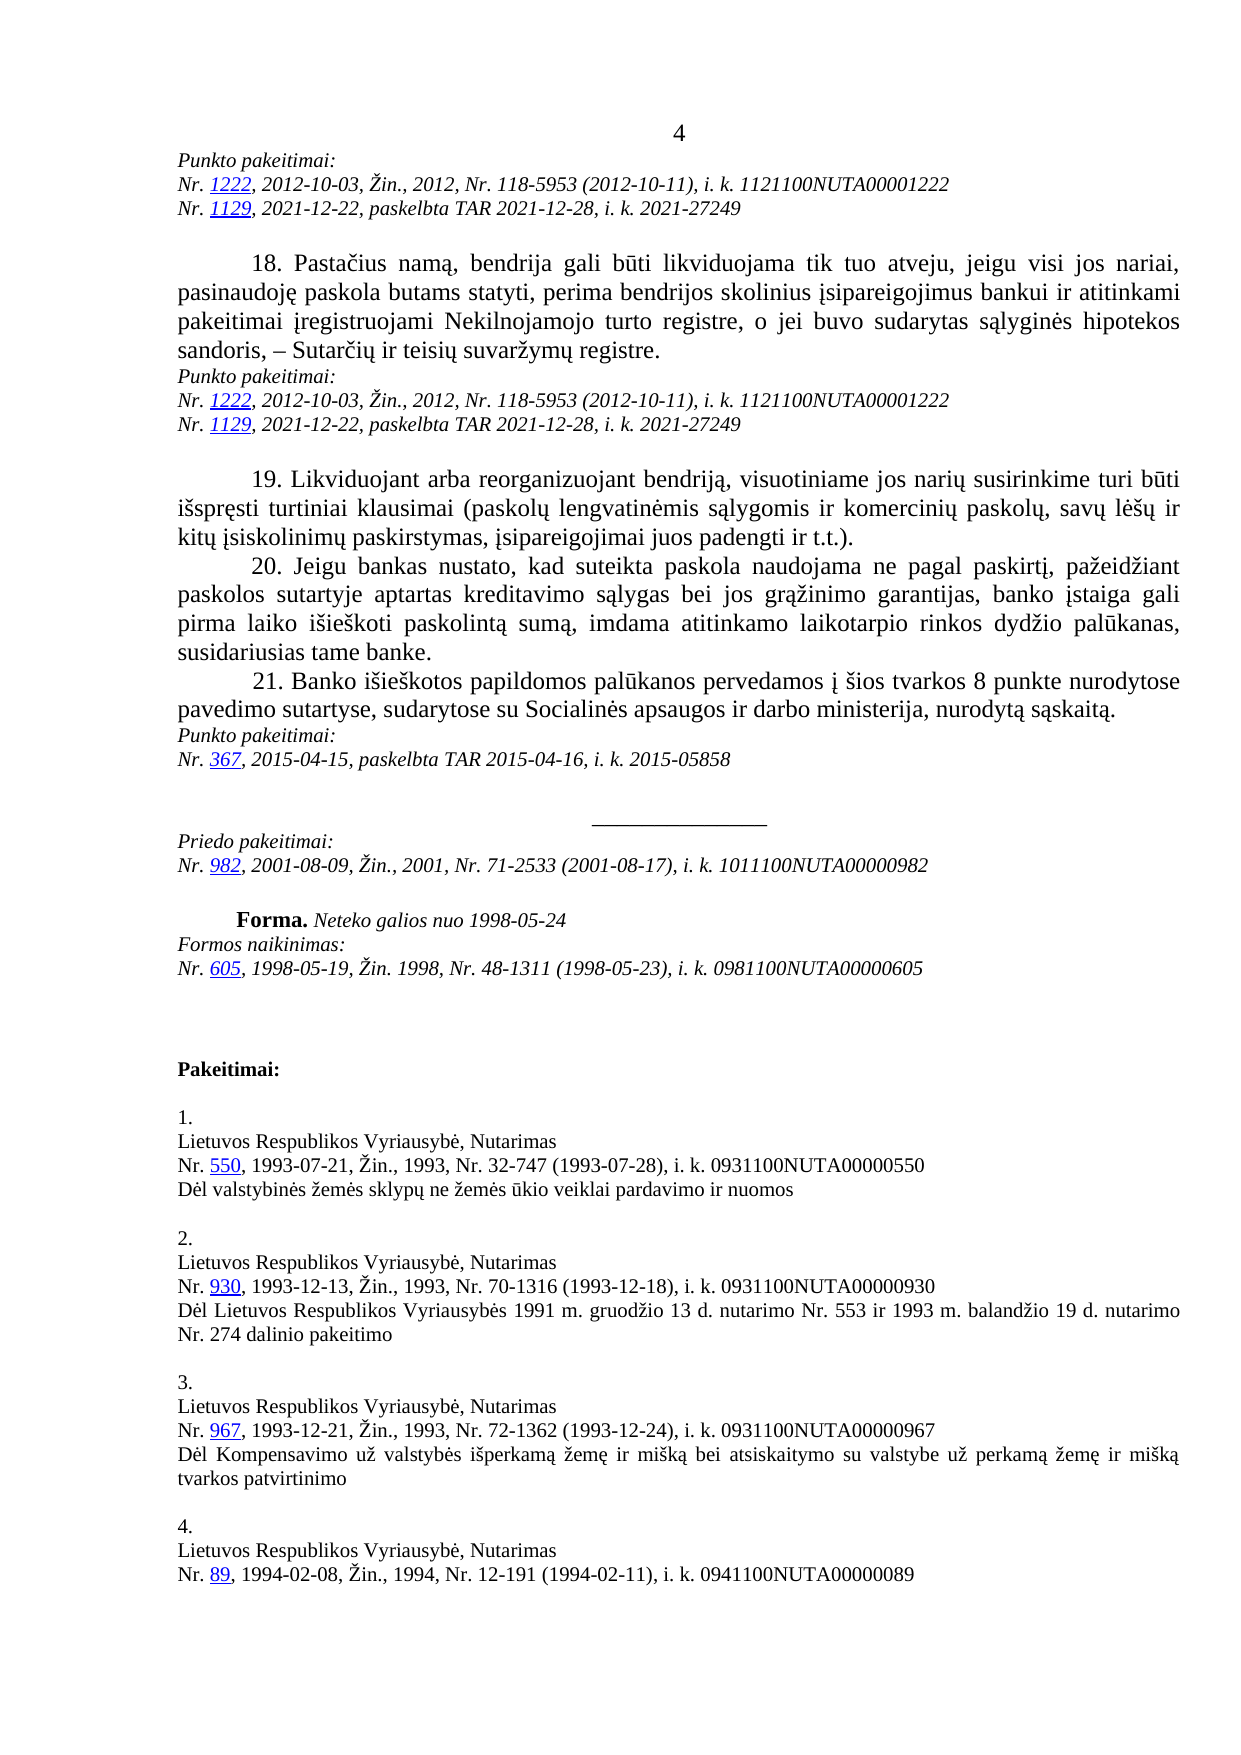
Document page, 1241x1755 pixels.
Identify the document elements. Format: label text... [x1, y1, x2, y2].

text Nr. 1129, 2021-12-22, paskelbta TAR 2021-12-28, i. k. 2021-27249 [177, 412, 1181, 436]
text Nr. 1222, 2012-10-03, Žin., 2012, Nr. 118-5953 (2012-10-11), i. k. 1121100NUTA00001222 [177, 172, 1181, 196]
text 2. [177, 1226, 1181, 1249]
text Nr. 367, 2015-04-15, paskelbta TAR 2015-04-16, i. k. 2015-05858 [177, 747, 1181, 771]
text Pakeitimai: [177, 1057, 1181, 1081]
text Punkto pakeitimai: [177, 148, 1181, 172]
text Nr. 967, 1993-12-21, Žin., 1993, Nr. 72-1362 (1993-12-24), i. k. 0931100NUTA00000967 [177, 1418, 1181, 1442]
text Lietuvos Respublikos Vyriausybė, Nutarimas [177, 1249, 1181, 1274]
text 19. Likviduojant arba reorganizuojant bendriją, visuotiniame jos narių susirinkime turi būti išspręsti turtiniai klausimai (paskolų lengvatinėmis sąlygomis ir komercinių paskolų, savų lėšų ir kitų įsiskolinimų paskirstymas, įsipareigojimai juos padengti ir t.t.). [177, 464, 1181, 551]
text ______________ [177, 800, 1181, 829]
text Nr. 550, 1993-07-21, Žin., 1993, Nr. 32-747 (1993-07-28), i. k. 0931100NUTA00000550 [177, 1153, 1181, 1177]
text Nr. 1129, 2021-12-22, paskelbta TAR 2021-12-28, i. k. 2021-27249 [177, 196, 1181, 220]
text 3. [177, 1370, 1181, 1394]
text Lietuvos Respublikos Vyriausybė, Nutarimas [177, 1538, 1181, 1562]
text Punkto pakeitimai: [177, 723, 1181, 747]
text Nr. 982, 2001-08-09, Žin., 2001, Nr. 71-2533 (2001-08-17), i. k. 1011100NUTA00000982 [177, 853, 1181, 877]
text Nr. 89, 1994-02-08, Žin., 1994, Nr. 12-191 (1994-02-11), i. k. 0941100NUTA00000089 [177, 1562, 1181, 1586]
text Dėl Kompensavimo už valstybės išperkamą žemę ir mišką bei atsiskaitymo su valstybe už perkamą žemę ir mišką tvarkos patvirtinimo [177, 1442, 1181, 1490]
text Forma. Neteko galios nuo 1998-05-24 [177, 906, 1181, 932]
text 1. [177, 1105, 1181, 1129]
text Formos naikinimas: [177, 932, 1181, 956]
text Priedo pakeitimai: [177, 829, 1181, 853]
text 20. Jeigu bankas nustato, kad suteikta paskola naudojama ne pagal paskirtį, pažeidžiant paskolos sutartyje aptartas kreditavimo sąlygas bei jos grąžinimo garantijas, banko įstaiga gali pirma laiko išieškoti paskolintą sumą, imdama atitinkamo laikotarpio rinkos dydžio palūkanas, susidariusias tame banke. [177, 551, 1181, 666]
text Punkto pakeitimai: [177, 363, 1181, 388]
text 21. Banko išieškotos papildomos palūkanos pervedamos į šios tvarkos 8 punkte nurodytose pavedimo sutartyse, sudarytose su Socialinės apsaugos ir darbo ministerija, nurodytą sąskaitą. [177, 666, 1181, 723]
text Nr. 1222, 2012-10-03, Žin., 2012, Nr. 118-5953 (2012-10-11), i. k. 1121100NUTA00001222 [177, 388, 1181, 412]
text Dėl Lietuvos Respublikos Vyriausybės 1991 m. gruodžio 13 d. nutarimo Nr. 553 ir 1993 m. balandžio 19 d. nutarimo Nr. 274 dalinio pakeitimo [177, 1298, 1181, 1346]
text Nr. 930, 1993-12-13, Žin., 1993, Nr. 70-1316 (1993-12-18), i. k. 0931100NUTA00000930 [177, 1274, 1181, 1298]
text Dėl valstybinės žemės sklypų ne žemės ūkio veiklai pardavimo ir nuomos [177, 1177, 1181, 1201]
text 18. Pastačius namą, bendrija gali būti likviduojama tik tuo atveju, jeigu visi jos nariai, pasinaudoję paskola butams statyti, perima bendrijos skolinius įsipareigojimus bankui ir atitinkami pakeitimai įregistruojami Nekilnojamojo turto registre, o jei buvo sudarytas sąlyginės hipotekos sandoris, – Sutarčių ir teisių suvaržymų registre. [177, 248, 1181, 363]
text Lietuvos Respublikos Vyriausybė, Nutarimas [177, 1129, 1181, 1153]
text 4. [177, 1514, 1181, 1538]
text Lietuvos Respublikos Vyriausybė, Nutarimas [177, 1394, 1181, 1418]
text Nr. 605, 1998-05-19, Žin. 1998, Nr. 48-1311 (1998-05-23), i. k. 0981100NUTA00000605 [177, 956, 1181, 980]
